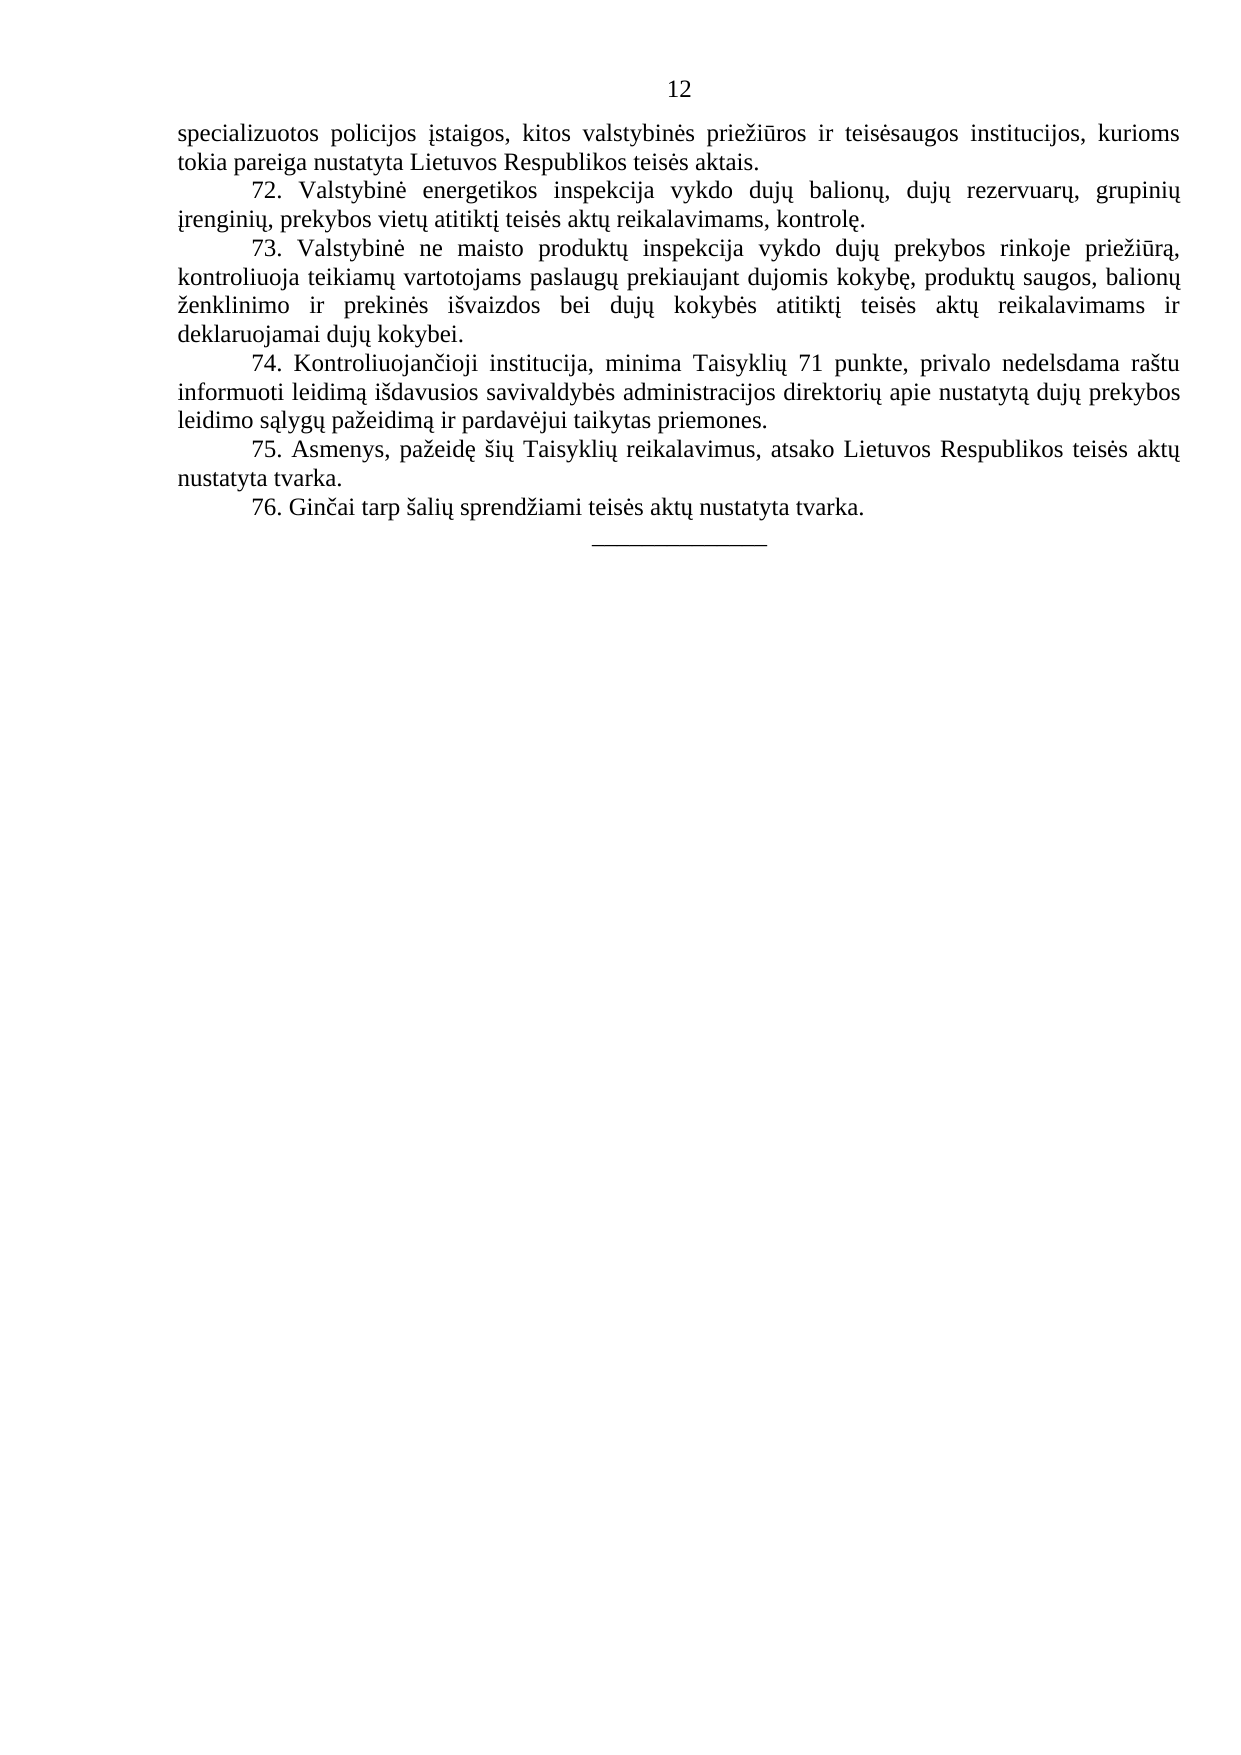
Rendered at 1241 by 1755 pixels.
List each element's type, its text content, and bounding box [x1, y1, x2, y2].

text specializuotos policijos įstaigos, kitos valstybinės priežiūros ir teisėsaugos institucijos, kurioms tokia pareiga nustatyta Lietuvos Respublikos teisės aktais. [177, 118, 1181, 176]
text 76. Ginčai tarp šalių sprendžiami teisės aktų nustatyta tvarka. [177, 492, 1181, 521]
text 75. Asmenys, pažeidę šių Taisyklių reikalavimus, atsako Lietuvos Respublikos teisės aktų nustatyta tvarka. [177, 434, 1181, 492]
text ______________ [177, 521, 1181, 549]
text 73. Valstybinė ne maisto produktų inspekcija vykdo dujų prekybos rinkoje priežiūrą, kontroliuoja teikiamų vartotojams paslaugų prekiaujant dujomis kokybę, produktų saugos, balionų ženklinimo ir prekinės išvaizdos bei dujų kokybės atitiktį teisės aktų reikalavimams ir deklaruojamai dujų kokybei. [177, 233, 1181, 348]
text 72. Valstybinė energetikos inspekcija vykdo dujų balionų, dujų rezervuarų, grupinių įrenginių, prekybos vietų atitiktį teisės aktų reikalavimams, kontrolę. [177, 176, 1181, 233]
text 74. Kontroliuojančioji institucija, minima Taisyklių 71 punkte, privalo nedelsdama raštu informuoti leidimą išdavusios savivaldybės administracijos direktorių apie nustatytą dujų prekybos leidimo sąlygų pažeidimą ir pardavėjui taikytas priemones. [177, 348, 1181, 434]
